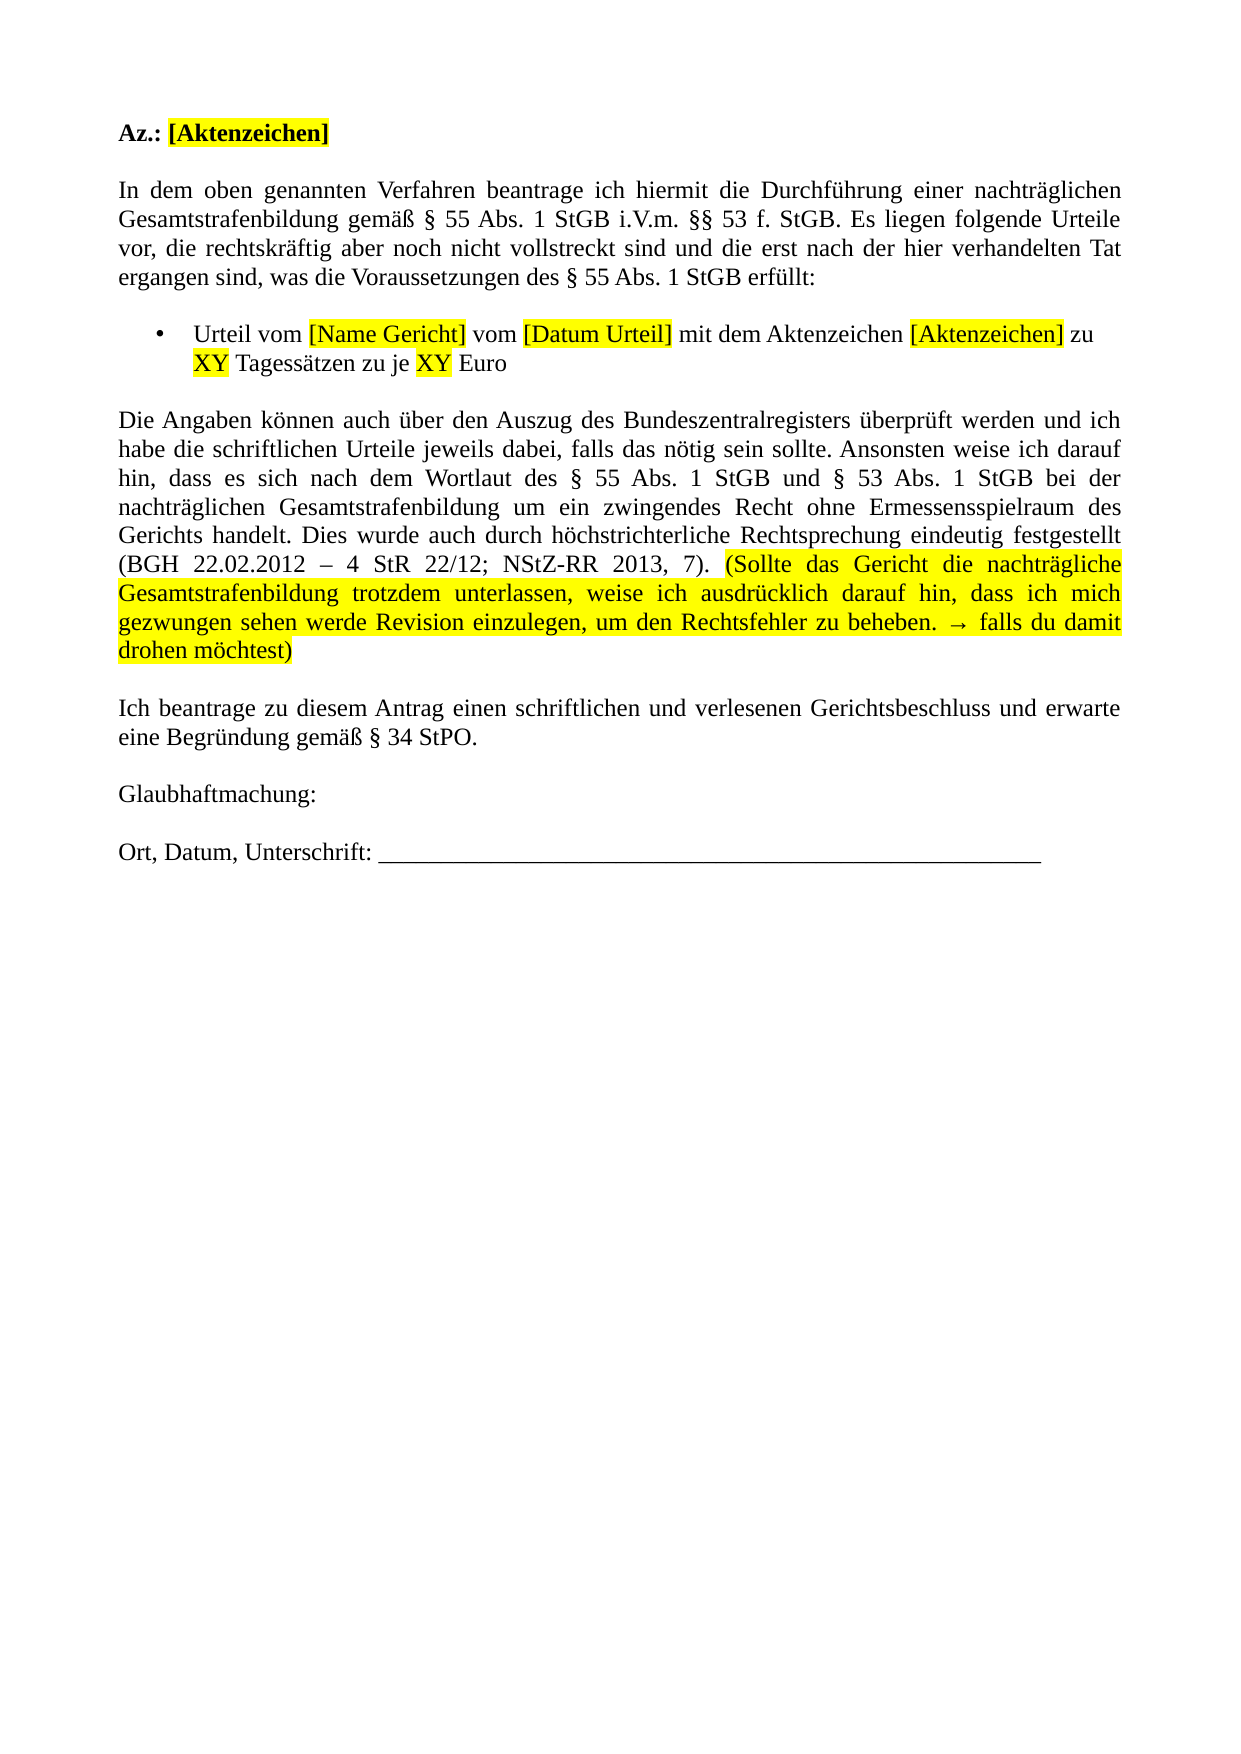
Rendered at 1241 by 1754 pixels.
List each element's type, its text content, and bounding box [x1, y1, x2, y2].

text In dem oben genannten Verfahren beantrage ich hiermit die Durchführung einer nachträglichen Gesamtstrafenbildung gemäß § 55 Abs. 1 StGB i.V.m. §§ 53 f. StGB. Es liegen folgende Urteile vor, die rechtskräftig aber noch nicht vollstreckt sind und die erst nach der hier verhandelten Tat ergangen sind, was die Voraussetzungen des § 55 Abs. 1 StGB erfüllt: [118, 176, 1122, 291]
text Az.: [Aktenzeichen] [118, 118, 1122, 147]
text Die Angaben können auch über den Auszug des Bundeszentralregisters überprüft werden und ich habe die schriftlichen Urteile jeweils dabei, falls das nötig sein sollte. Ansonsten weise ich darauf hin, dass es sich nach dem Wortlaut des § 55 Abs. 1 StGB und § 53 Abs. 1 StGB bei der nachträglichen Gesamtstrafenbildung um ein zwingendes Recht ohne Ermessensspielraum des Gerichts handelt. Dies wurde auch durch höchstrichterliche Rechtsprechung eindeutig festgestellt (BGH 22.02.2012 – 4 StR 22/12; NStZ-RR 2013, 7). (Sollte das Gericht die nachträgliche Gesamtstrafenbildung trotzdem unterlassen, weise ich ausdrücklich darauf hin, dass ich mich gezwungen sehen werde Revision einzulegen, um den Rechtsfehler zu beheben. → falls du damit drohen möchtest) [118, 406, 1122, 664]
text Glaubhaftmachung: [118, 779, 1122, 808]
text Ort, Datum, Unterschrift: _____________________________________________________ [118, 837, 1122, 866]
list Urteil vom [Name Gericht] vom [Datum Urteil] mit dem Aktenzeichen [Aktenzeichen] zu XY Tagessätzen zu je XY Euro [156, 319, 1122, 377]
text Ich beantrage zu diesem Antrag einen schriftlichen und verlesenen Gerichtsbeschluss und erwarte eine Begründung gemäß § 34 StPO. [118, 693, 1122, 751]
